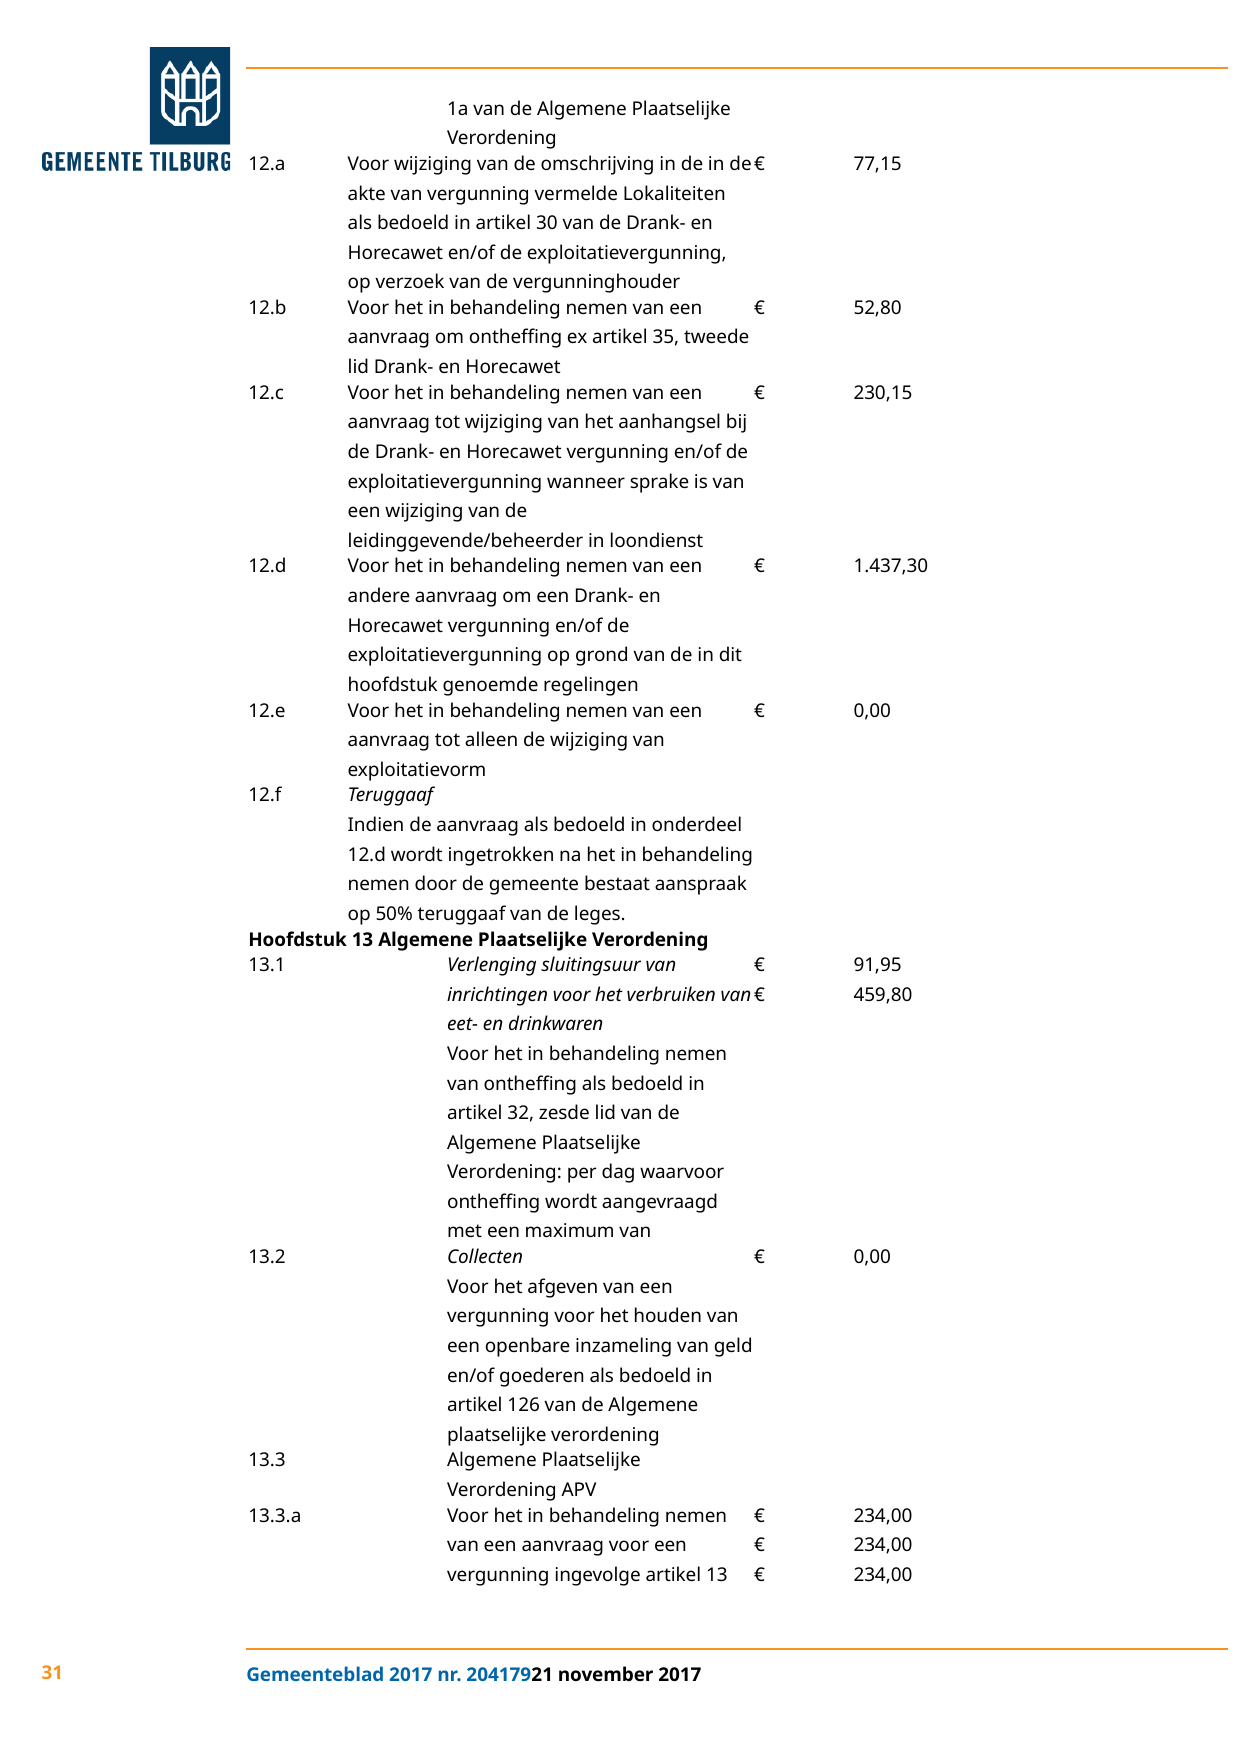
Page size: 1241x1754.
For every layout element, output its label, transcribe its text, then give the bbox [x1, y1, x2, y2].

table_cell 12.b [248, 294, 347, 379]
table_cell 52,80 [853, 294, 1052, 379]
picture [41, 47, 231, 172]
table_cell Collecten Voor het afgeven van een vergunning voor het houden van een openbare inzameling van geld en/of goederen als bedoeld in artikel 126 van de Algemene plaatselijke verordening [447, 1244, 754, 1447]
table_cell 77,15 [853, 150, 1052, 294]
table_cell Voor het in behandeling nemen van een aanvraag voor een vergunning ingevolge artikel 13 [447, 1502, 754, 1587]
table_cell Hoofdstuk 13 Algemene Plaatselijke Verordening [248, 926, 754, 951]
table_cell 234,00 234,00 234,00 [853, 1502, 1052, 1587]
table_cell Voor het in behandeling nemen van een aanvraag tot wijziging van het aanhangsel bij de Drank- en Horecawet vergunning en/of de exploitatievergunning wanneer sprake is van een wijziging van de leidinggevende/beheerder in loondienst [348, 379, 754, 553]
table_cell € [754, 150, 853, 294]
table_cell Algemene Plaatselijke Verordening APV [447, 1447, 754, 1502]
table_cell [754, 926, 853, 951]
table_cell € [754, 697, 853, 782]
table_cell € € € [754, 1502, 853, 1587]
table_cell € [754, 379, 853, 553]
table_cell 13.3.a [248, 1502, 447, 1587]
table_cell Verlenging sluitingsuur van inrichtingen voor het verbruiken van eet- en drinkwaren Voor het in behandeling nemen van ontheffing als bedoeld in artikel 32, zesde lid van de Algemene Plaatselijke Verordening: per dag waarvoor ontheffing wordt aangevraagd met een maximum van [447, 951, 754, 1243]
table_cell [853, 1447, 1052, 1502]
table_cell 12.a [248, 150, 347, 294]
table_cell [754, 95, 853, 150]
table_cell 0,00 [853, 697, 1052, 782]
table_cell € € [754, 951, 853, 1243]
table_cell Teruggaaf Indien de aanvraag als bedoeld in onderdeel 12.d wordt ingetrokken na het in behandeling nemen door de gemeente bestaat aanspraak op 50% teruggaaf van de leges. [348, 782, 754, 926]
table_cell [853, 95, 1052, 150]
table_cell 12.e [248, 697, 347, 782]
table_cell [853, 782, 1052, 926]
table_cell 13.2 [248, 1244, 447, 1447]
table_cell [754, 782, 853, 926]
table_cell € [754, 1244, 853, 1447]
table_cell 13.1 [248, 951, 447, 1243]
table_cell Voor het in behandeling nemen van een aanvraag tot alleen de wijziging van exploitatievorm [348, 697, 754, 782]
table_cell 1a van de Algemene Plaatselijke Verordening [447, 95, 754, 150]
table_cell € [754, 553, 853, 697]
table_cell 12.d [248, 553, 347, 697]
table_cell € [754, 294, 853, 379]
table_cell 91,95 459,80 [853, 951, 1052, 1243]
table_cell Voor wijziging van de omschrijving in de in de akte van vergunning vermelde Lokaliteiten als bedoeld in artikel 30 van de Drank- en Horecawet en/of de exploitatievergunning, op verzoek van de vergunninghouder [348, 150, 754, 294]
table_cell [754, 1447, 853, 1502]
table_cell 13.3 [248, 1447, 447, 1502]
table_cell 1.437,30 [853, 553, 1052, 697]
table_cell [248, 95, 447, 150]
table_cell 0,00 [853, 1244, 1052, 1447]
table_cell Voor het in behandeling nemen van een aanvraag om ontheffing ex artikel 35, tweede lid Drank- en Horecawet [348, 294, 754, 379]
table_cell 230,15 [853, 379, 1052, 553]
table_cell [853, 926, 1052, 951]
table_cell 12.f [248, 782, 347, 926]
table_cell 12.c [248, 379, 347, 553]
table_cell Voor het in behandeling nemen van een andere aanvraag om een Drank- en Horecawet vergunning en/of de exploitatievergunning op grond van de in dit hoofdstuk genoemde regelingen [348, 553, 754, 697]
